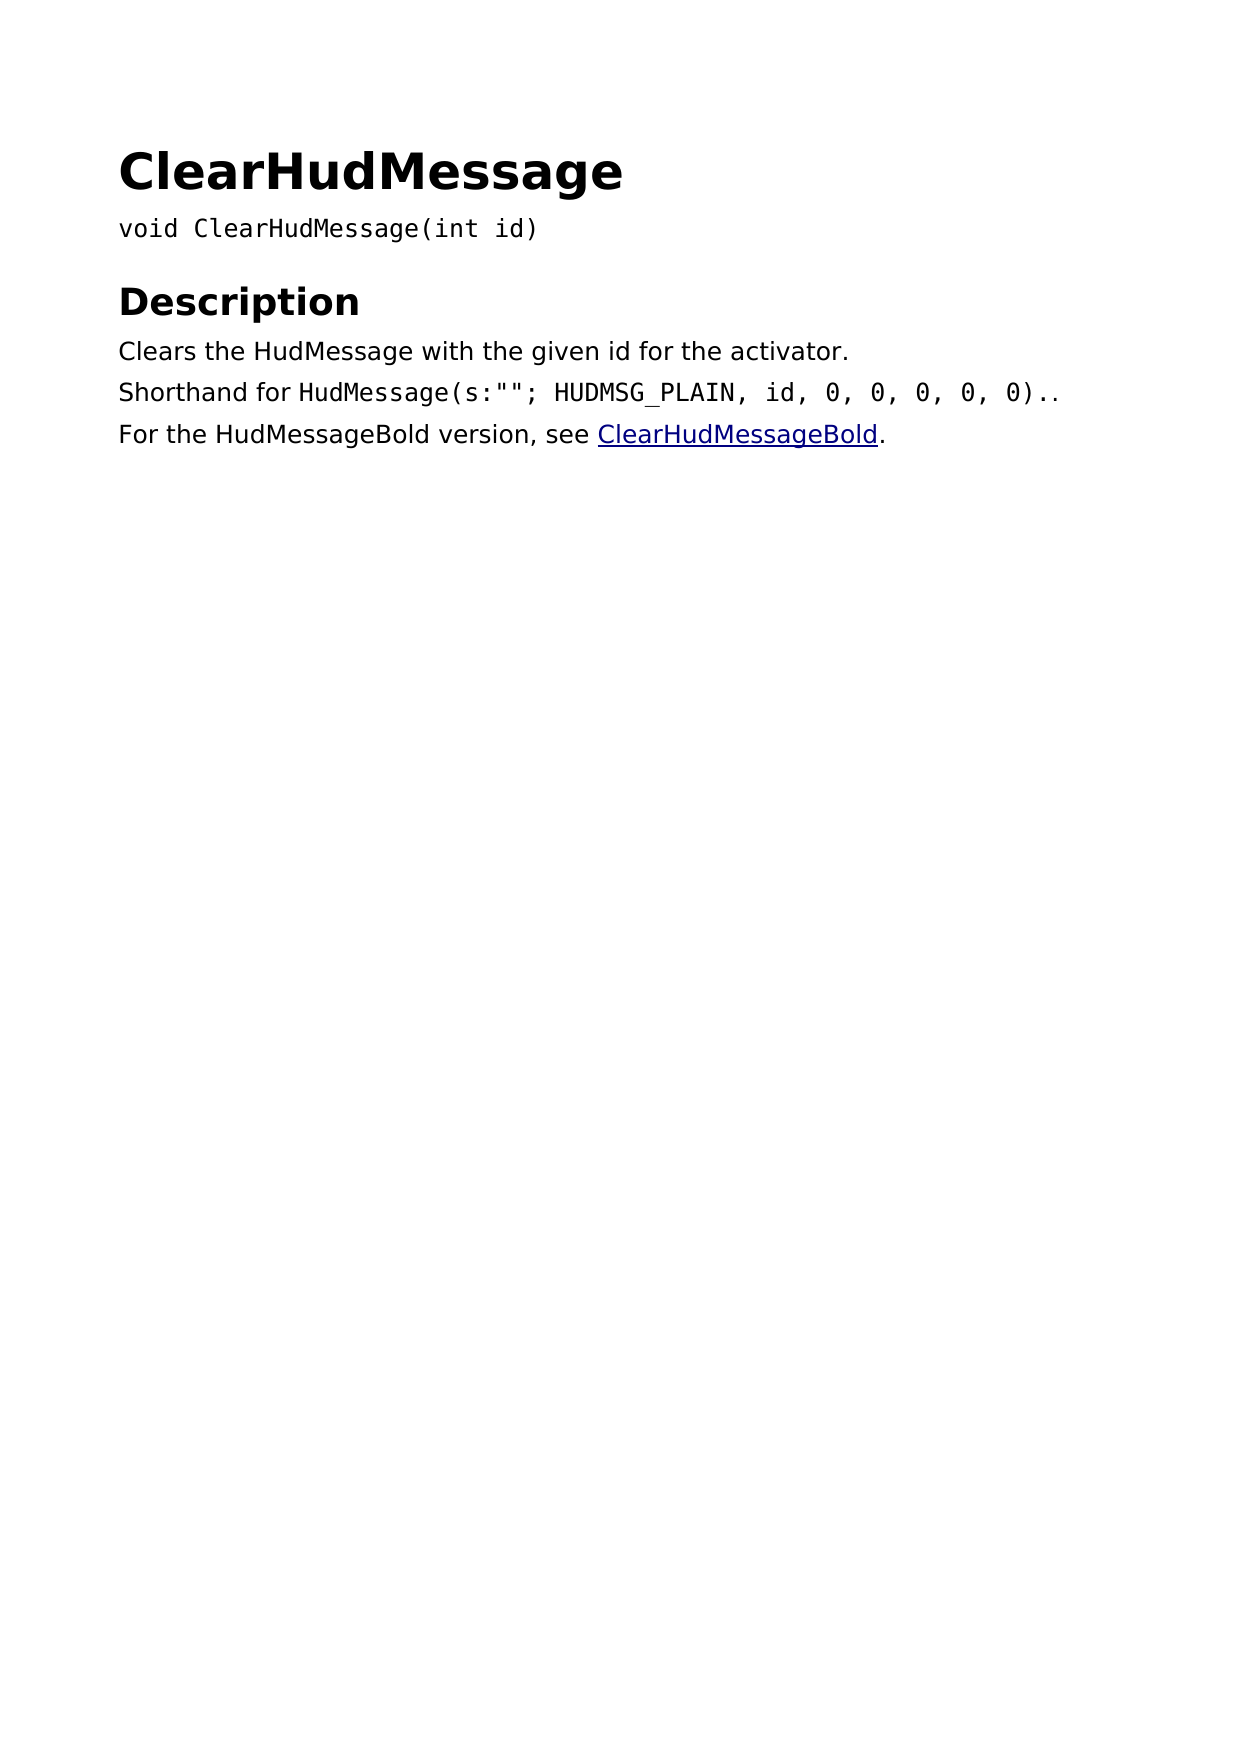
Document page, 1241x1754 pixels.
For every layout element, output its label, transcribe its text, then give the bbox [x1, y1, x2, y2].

text void ClearHudMessage(int id) [118, 214, 1122, 243]
text Clears the HudMessage with the given id for the activator. [118, 337, 1122, 366]
text For the HudMessageBold version, see ClearHudMessageBold. [118, 420, 1122, 449]
subtitle Description [118, 281, 1122, 324]
text Shorthand for HudMessage(s:""; HUDMSG_PLAIN, id, 0, 0, 0, 0, 0).. [118, 378, 1122, 407]
subtitle ClearHudMessage [118, 143, 1122, 201]
